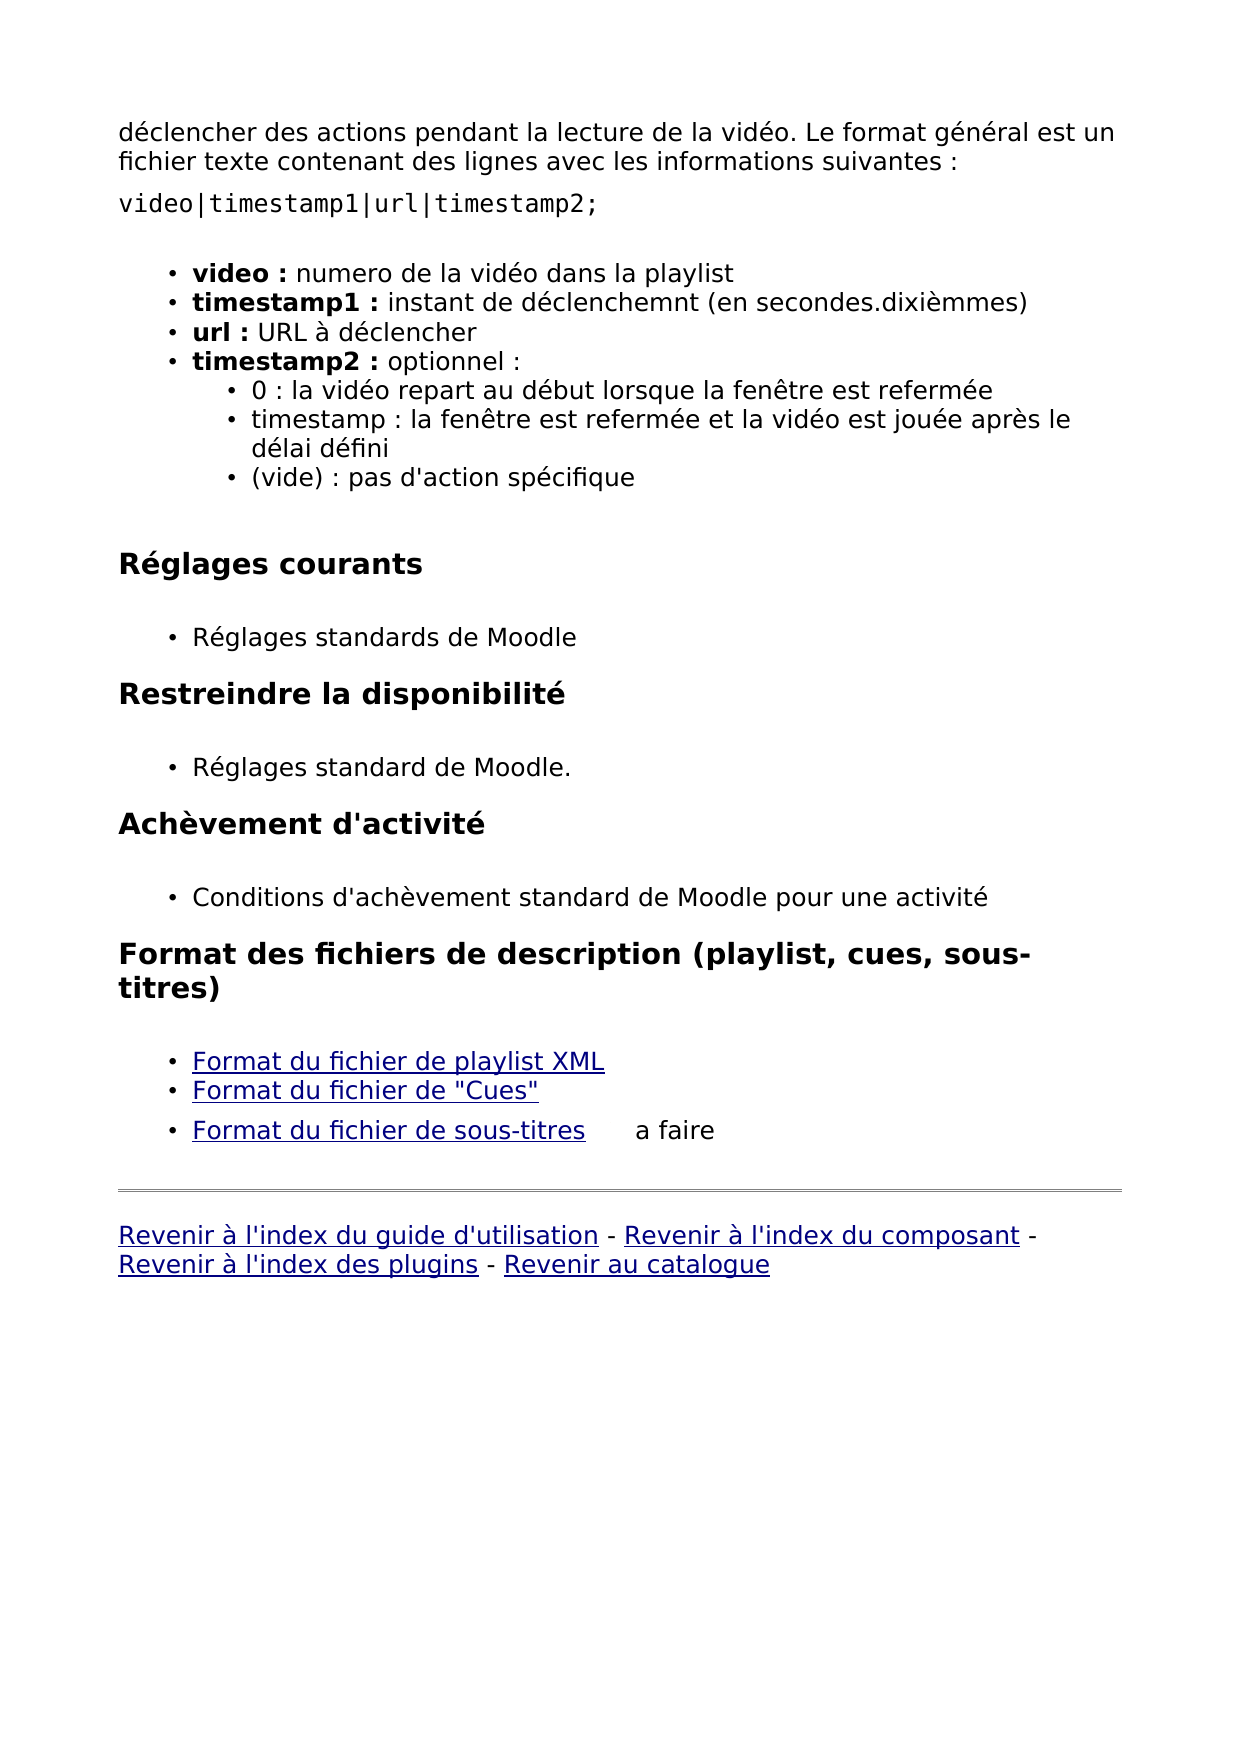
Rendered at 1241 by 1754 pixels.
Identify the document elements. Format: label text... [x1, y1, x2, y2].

text déclencher des actions pendant la lecture de la vidéo. Le format général est un fichier texte contenant des lignes avec les informations suivantes : [118, 118, 1122, 176]
list timestamp1 : instant de déclenchemnt (en secondes.dixièmmes) [177, 288, 1122, 318]
list Format du fichier de "Cues" [177, 1077, 1122, 1106]
text Revenir à l'index du guide d'utilisation - Revenir à l'index du composant - Revenir à l'index des plugins - Revenir au catalogue [118, 1221, 1122, 1279]
subtitle Restreindre la disponibilité [118, 677, 1122, 711]
list video : numero de la vidéo dans la playlist [177, 259, 1122, 288]
list url : URL à déclencher [177, 318, 1122, 347]
list Conditions d'achèvement standard de Moodle pour une activité [177, 883, 1122, 912]
list 0 : la vidéo repart au début lorsque la fenêtre est refermée [236, 376, 1122, 405]
subtitle Format des fichiers de description (playlist, cues, sous-titres) [118, 937, 1122, 1005]
subtitle Réglages courants [118, 547, 1122, 581]
list timestamp2 : optionnel : [177, 347, 1122, 376]
list Réglages standards de Moodle [177, 623, 1122, 652]
subtitle Achèvement d'activité [118, 807, 1122, 841]
text video|timestamp1|url|timestamp2; [118, 189, 1122, 218]
list Réglages standard de Moodle. [177, 753, 1122, 782]
list Format du fichier de sous-titres a faire [177, 1106, 1122, 1145]
list (vide) : pas d'action spécifique [236, 463, 1122, 493]
list timestamp : la fenêtre est refermée et la vidéo est jouée après le délai défini [236, 405, 1122, 463]
list Format du fichier de playlist XML [177, 1047, 1122, 1077]
